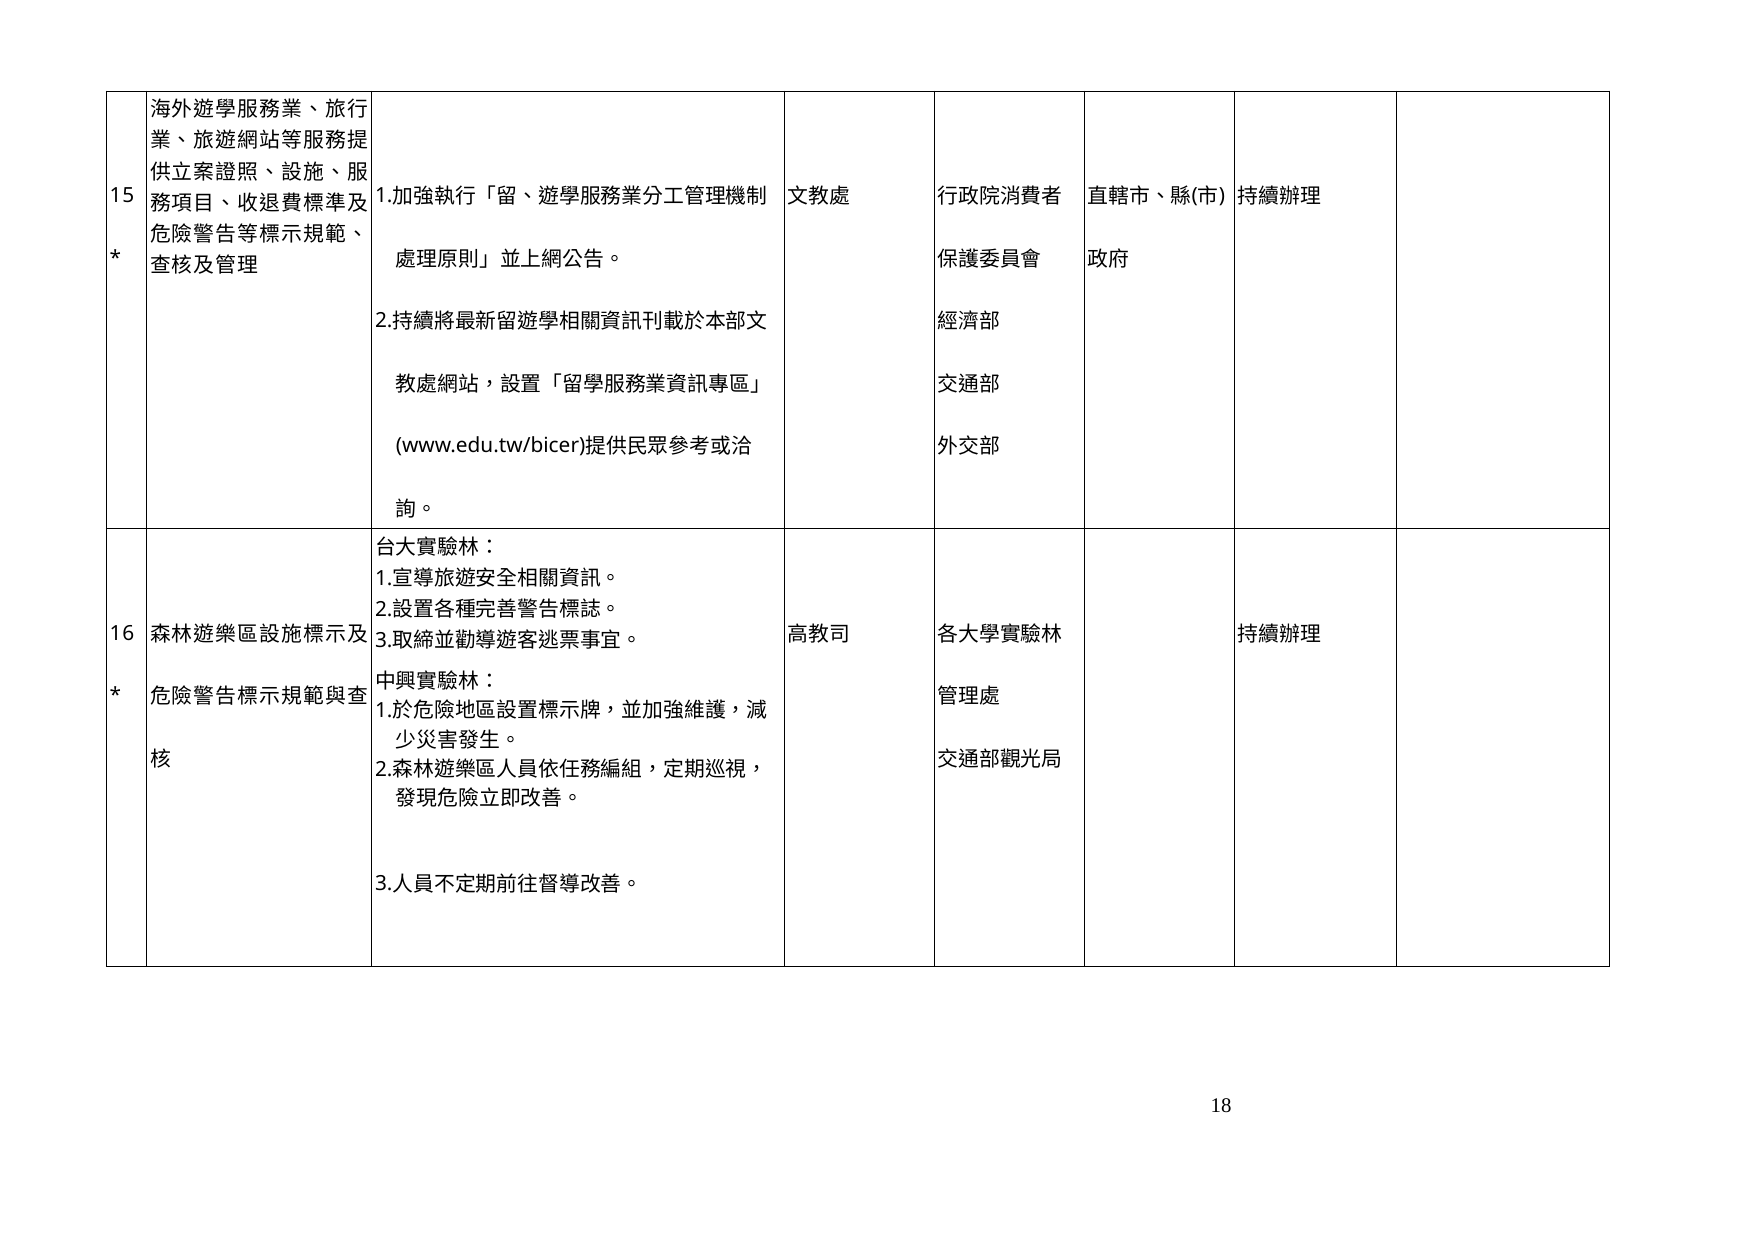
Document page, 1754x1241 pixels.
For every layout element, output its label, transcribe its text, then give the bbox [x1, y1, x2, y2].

table_cell 台大實驗林： 1.宣導旅遊安全相關資訊。 2.設置各種完善警告標誌。 3.取締並勸導遊客逃票事宜。 中興實驗林： 1.於危險地區設置標示牌，並加強維護，減少災害發生。 2.森林遊樂區人員依任務編組，定期巡視，發現危險立即改善。 3.人員不定期前往督導改善。 [372, 529, 784, 966]
table_cell 海外遊學服務業、旅行業、旅遊網站等服務提供立案證照、設施、服務項目、收退費標準及危險警告等標示規範、查核及管理 [147, 92, 371, 528]
table_cell [1397, 92, 1609, 528]
table_cell 森林遊樂區設施標示及危險警告標示規範與查核 [147, 529, 371, 966]
table_cell 持續辦理 [1235, 529, 1396, 966]
table_cell 各大學實驗林管理處 交通部觀光局 [935, 529, 1084, 966]
table_cell 直轄市、縣(市)政府 [1085, 92, 1234, 528]
table_cell [1085, 529, 1234, 966]
table_cell 16* [107, 529, 146, 966]
table_cell 15* [107, 92, 146, 528]
table_cell [1397, 529, 1609, 966]
table_cell 1.加強執行「留、遊學服務業分工管理機制處理原則」並上網公告。 2.持續將最新留遊學相關資訊刊載於本部文教處網站，設置「留學服務業資訊專區」 (www.edu.tw/bicer)提供民眾參考或洽詢。 [372, 92, 784, 528]
table_cell 行政院消費者保護委員會 經濟部 交通部 外交部 [935, 92, 1084, 528]
table_cell 高教司 [785, 529, 934, 966]
table_cell 文教處 [785, 92, 934, 528]
table_cell 持續辦理 [1235, 92, 1396, 528]
